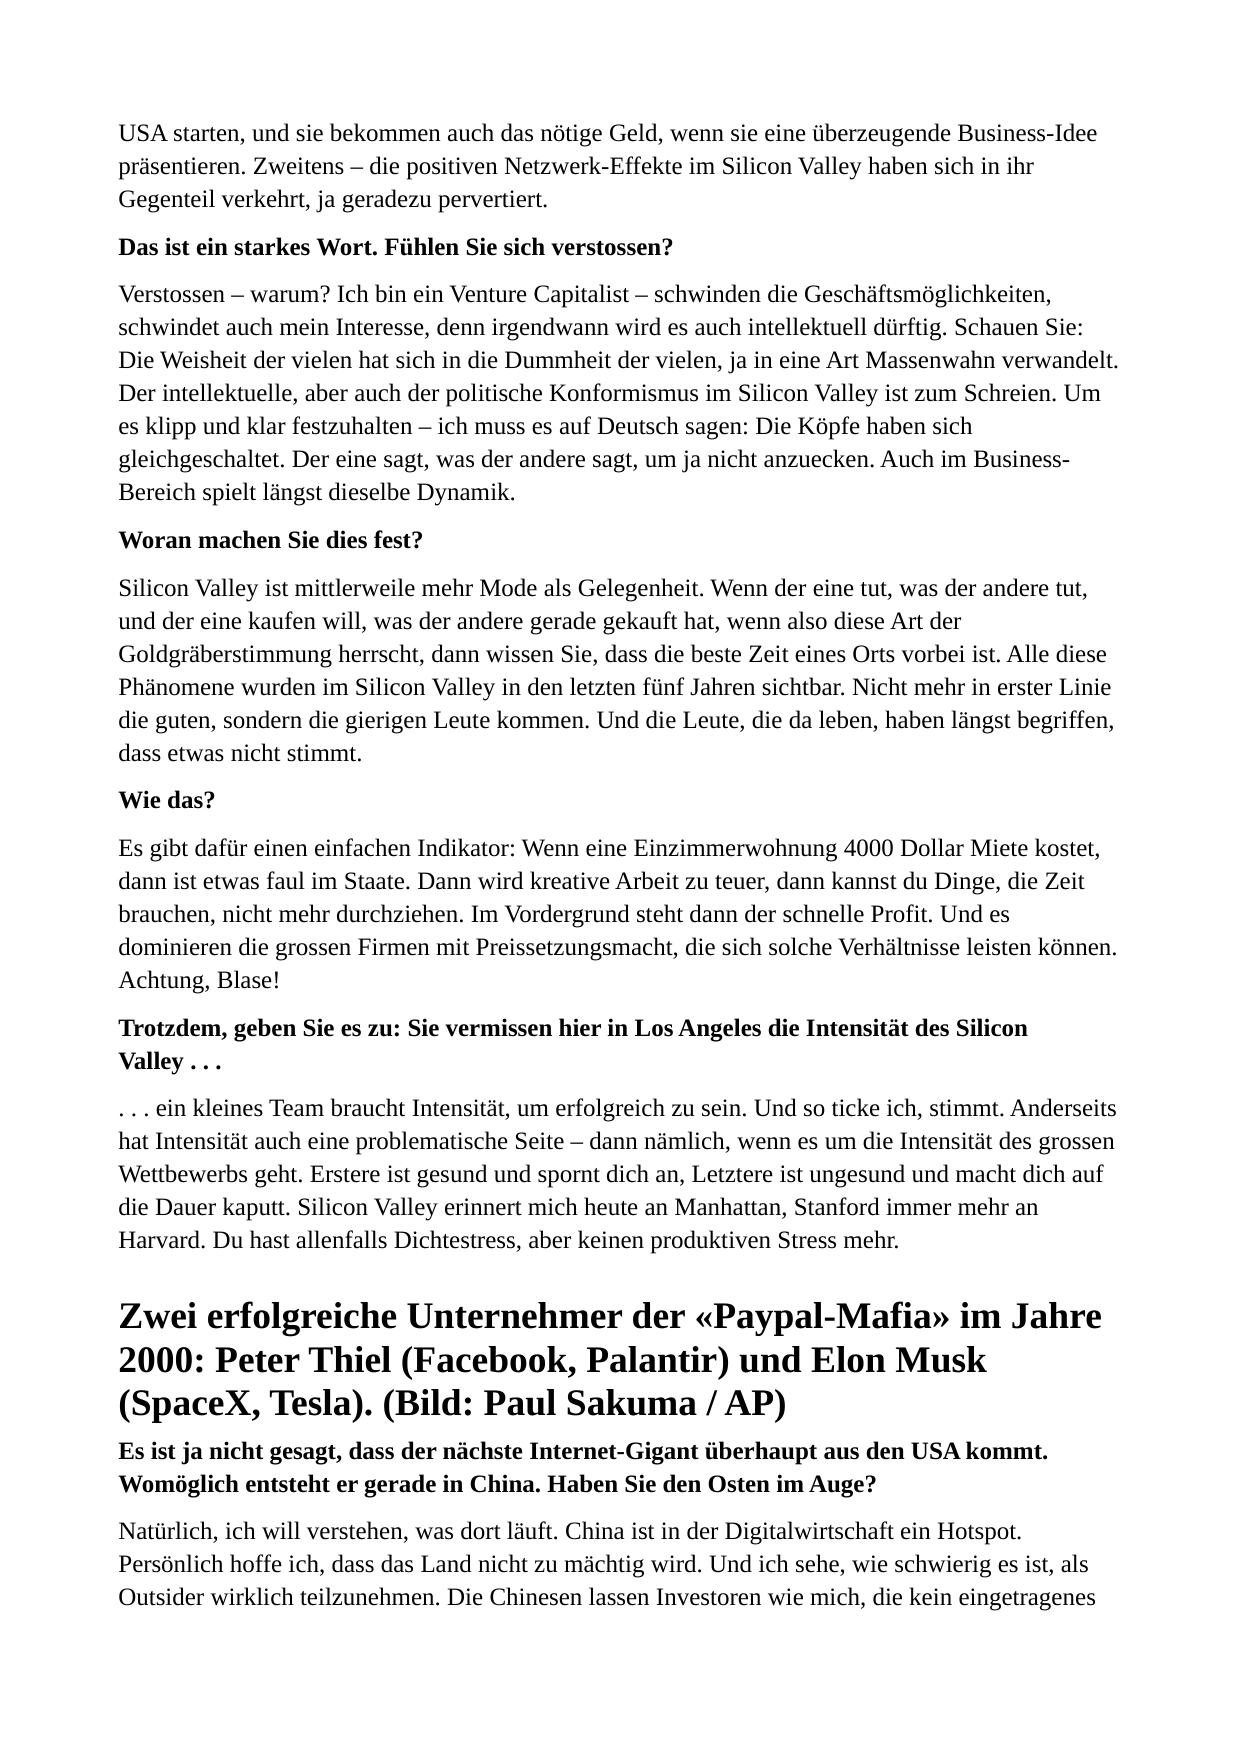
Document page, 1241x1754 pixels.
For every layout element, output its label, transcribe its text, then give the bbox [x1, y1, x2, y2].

text Woran machen Sie dies fest? [118, 525, 1122, 554]
text Wie das? [118, 785, 1122, 814]
text Es ist ja nicht gesagt, dass der nächste Internet-Gigant überhaupt aus den USA kommt. Womöglich entsteht er gerade in China. Haben Sie den Osten im Auge? [118, 1436, 1122, 1497]
subtitle Zwei erfolgreiche Unternehmer der «Paypal-Mafia» im Jahre 2000: Peter Thiel (Facebook, Palantir) und Elon Musk (SpaceX, Tesla). (Bild: Paul Sakuma / AP) [118, 1294, 1122, 1423]
text Silicon Valley ist mittlerweile mehr Mode als Gelegenheit. Wenn der eine tut, was der andere tut, und der eine kaufen will, was der andere gerade gekauft hat, wenn also diese Art der Goldgräberstimmung herrscht, dann wissen Sie, dass die beste Zeit eines Orts vorbei ist. Alle diese Phänomene wurden im Silicon Valley in den letzten fünf Jahren sichtbar. Nicht mehr in erster Linie die guten, sondern die gierigen Leute kommen. Und die Leute, die da leben, haben längst begriffen, dass etwas nicht stimmt. [118, 573, 1122, 767]
text Verstossen – warum? Ich bin ein Venture Capitalist – schwinden die Geschäftsmöglichkeiten, schwindet auch mein Interesse, denn irgendwann wird es auch intellektuell dürftig. Schauen Sie: Die Weisheit der vielen hat sich in die Dummheit der vielen, ja in eine Art Massenwahn verwandelt. Der intellektuelle, aber auch der politische Konformismus im Silicon Valley ist zum Schreien. Um es klipp und klar festzuhalten – ich muss es auf Deutsch sagen: Die Köpfe haben sich gleichgeschaltet. Der eine sagt, was der andere sagt, um ja nicht anzuecken. Auch im Business-Bereich spielt längst dieselbe Dynamik. [118, 279, 1122, 506]
text USA starten, und sie bekommen auch das nötige Geld, wenn sie eine überzeugende Business-Idee präsentieren. Zweitens – die positiven Netzwerk-Effekte im Silicon Valley haben sich in ihr Gegenteil verkehrt, ja geradezu pervertiert. [118, 118, 1122, 213]
text Trotzdem, geben Sie es zu: Sie vermissen hier in Los Angeles die Intensität des Silicon Valley . . . [118, 1013, 1122, 1074]
text Natürlich, ich will verstehen, was dort läuft. China ist in der Digitalwirtschaft ein Hotspot. Persönlich hoffe ich, dass das Land nicht zu mächtig wird. Und ich sehe, wie schwierig es ist, als Outsider wirklich teilzunehmen. Die Chinesen lassen Investoren wie mich, die kein eingetragenes [118, 1516, 1122, 1611]
text . . . ein kleines Team braucht Intensität, um erfolgreich zu sein. Und so ticke ich, stimmt. Anderseits hat Intensität auch eine problematische Seite – dann nämlich, wenn es um die Intensität des grossen Wettbewerbs geht. Erstere ist gesund und spornt dich an, Letztere ist ungesund und macht dich auf die Dauer kaputt. Silicon Valley erinnert mich heute an Manhattan, Stanford immer mehr an Harvard. Du hast allenfalls Dichtestress, aber keinen produktiven Stress mehr. [118, 1093, 1122, 1254]
text Es gibt dafür einen einfachen Indikator: Wenn eine Einzimmerwohnung 4000 Dollar Miete kostet, dann ist etwas faul im Staate. Dann wird kreative Arbeit zu teuer, dann kannst du Dinge, die Zeit brauchen, nicht mehr durchziehen. Im Vordergrund steht dann der schnelle Profit. Und es dominieren die grossen Firmen mit Preissetzungsmacht, die sich solche Verhältnisse leisten können. Achtung, Blase! [118, 833, 1122, 994]
text Das ist ein starkes Wort. Fühlen Sie sich verstossen? [118, 232, 1122, 261]
